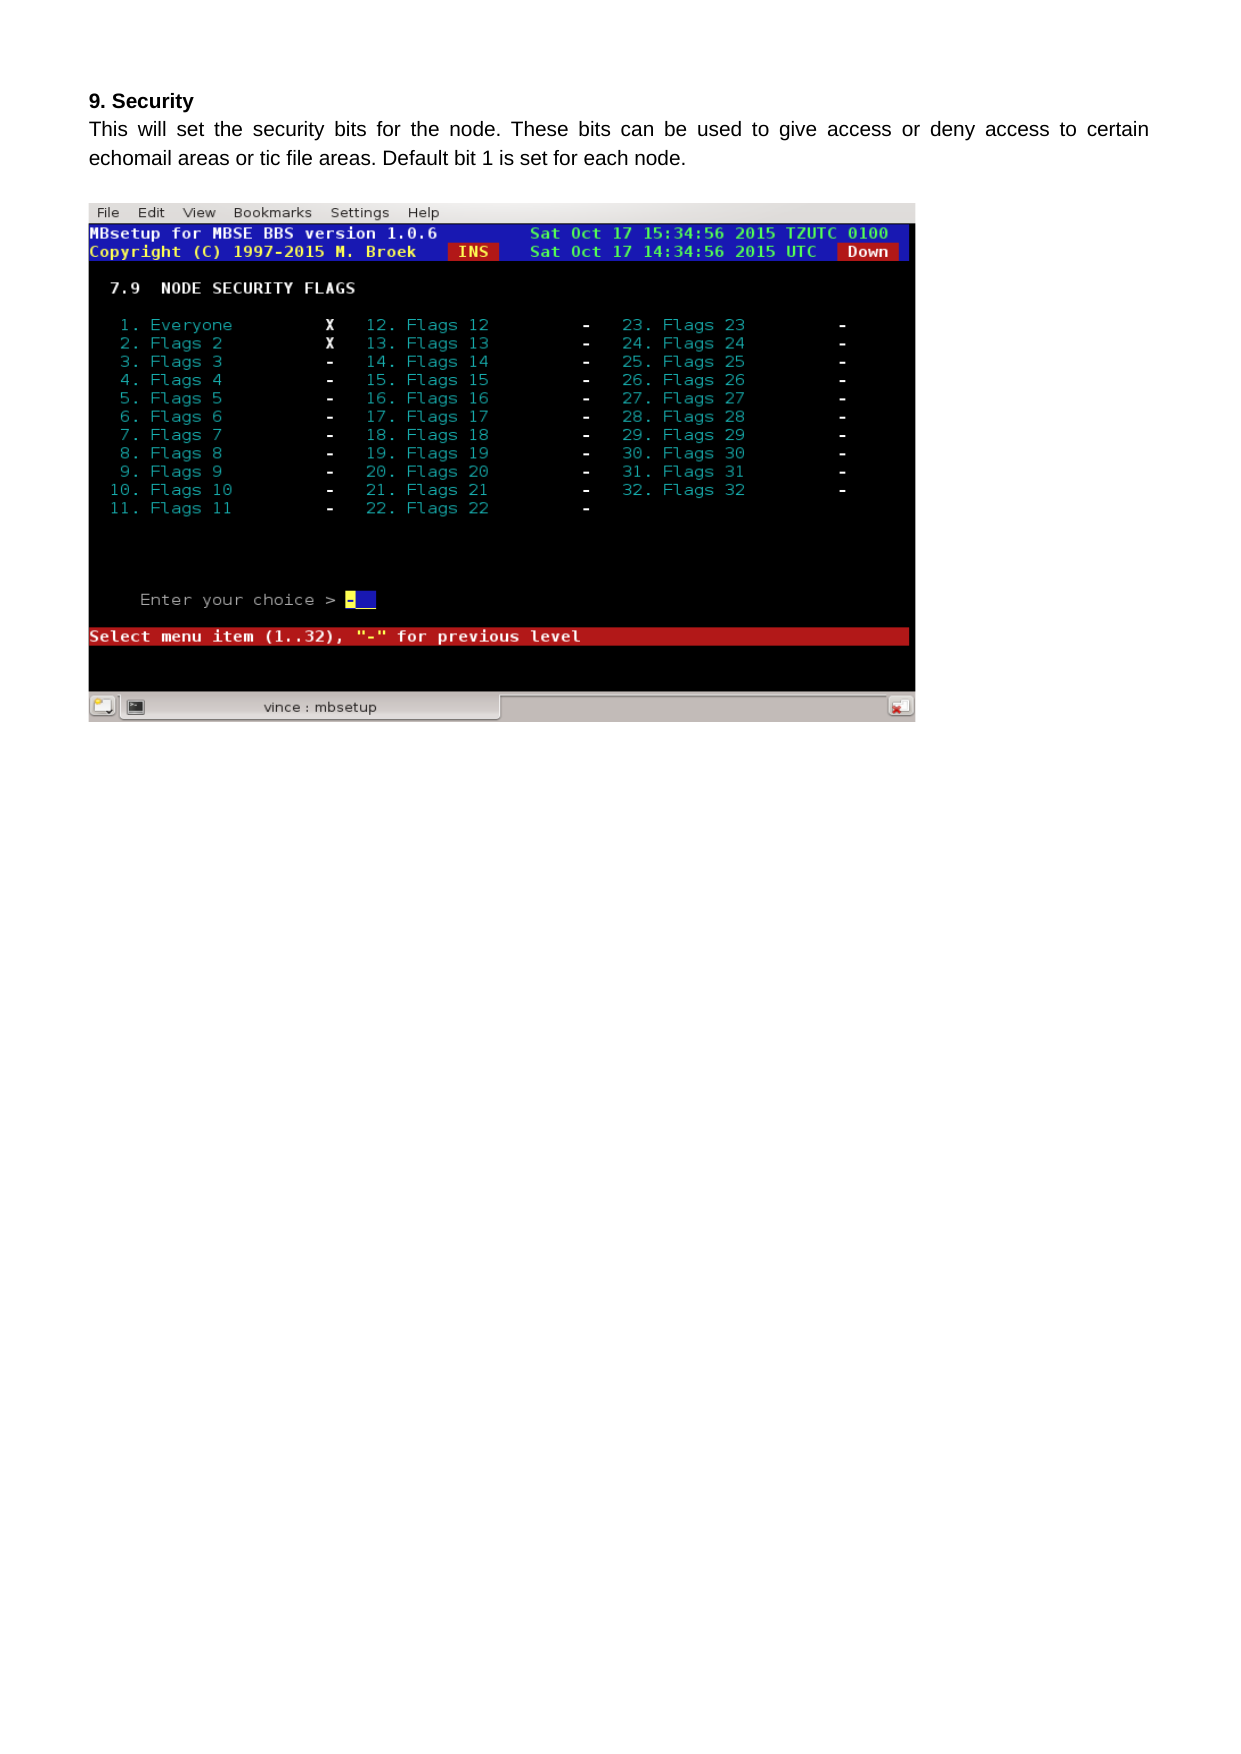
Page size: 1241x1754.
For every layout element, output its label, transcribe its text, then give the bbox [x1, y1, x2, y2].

text This will set the security bits for the node. These bits can be used to give access or deny access to certain echomail areas or tic file areas. Default bit 1 is set for each node. [88, 117, 1152, 170]
text 9. Security [88, 88, 1152, 112]
picture [88, 203, 916, 722]
